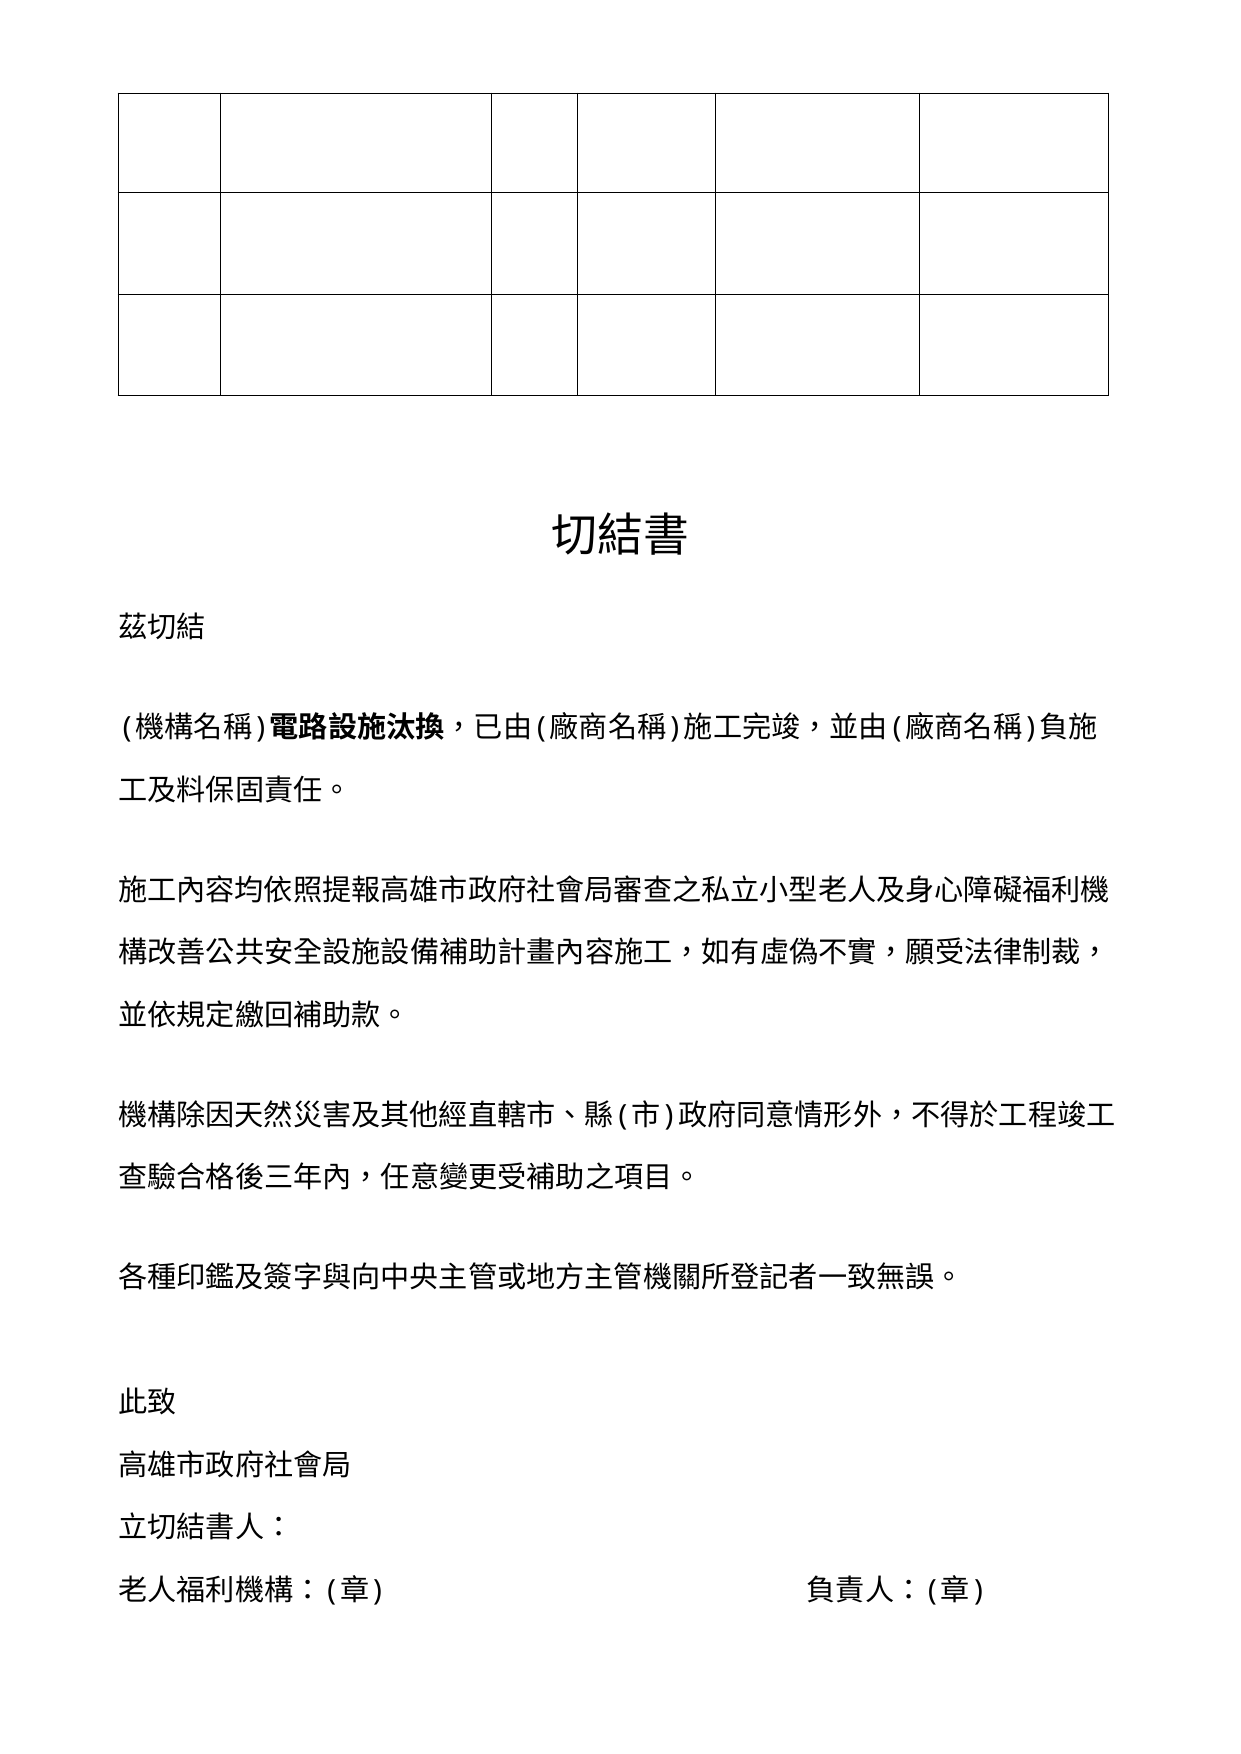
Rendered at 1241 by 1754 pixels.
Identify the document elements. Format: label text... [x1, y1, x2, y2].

table_cell [716, 193, 919, 293]
text 立切結書人： [118, 1483, 1122, 1546]
table_cell [119, 193, 220, 293]
table_cell [492, 295, 577, 395]
table_cell [920, 94, 1108, 192]
table_cell [221, 193, 491, 293]
text 高雄市政府社會局 [118, 1421, 1122, 1483]
table_cell [221, 94, 491, 192]
table_cell [920, 295, 1108, 395]
text 施工內容均依照提報高雄市政府社會局審查之私立小型老人及身心障礙福利機構改善公共安全設施設備補助計畫內容施工，如有虛偽不實，願受法律制裁，並依規定繳回補助款。 [118, 846, 1122, 1033]
table_cell [716, 94, 919, 192]
text 此致 [118, 1358, 1122, 1421]
table_cell [492, 94, 577, 192]
table_cell [578, 295, 715, 395]
text 茲切結 [118, 583, 1122, 646]
text 老人福利機構：(章) 負責人：(章) [118, 1546, 1122, 1608]
text 各種印鑑及簽字與向中央主管或地方主管機關所登記者一致無誤。 [118, 1233, 1122, 1296]
table_cell [492, 193, 577, 293]
table_cell [578, 193, 715, 293]
table_cell [716, 295, 919, 395]
table_cell [119, 94, 220, 192]
table_cell [221, 295, 491, 395]
table_cell [578, 94, 715, 192]
table_cell [119, 295, 220, 395]
text 切結書 [118, 458, 1122, 583]
text 機構除因天然災害及其他經直轄市、縣(市)政府同意情形外，不得於工程竣工查驗合格後三年內，任意變更受補助之項目。 [118, 1071, 1122, 1196]
table_cell [920, 193, 1108, 293]
text (機構名稱)電路設施汰換，已由(廠商名稱)施工完竣，並由(廠商名稱)負施工及料保固責任。 [118, 683, 1122, 808]
